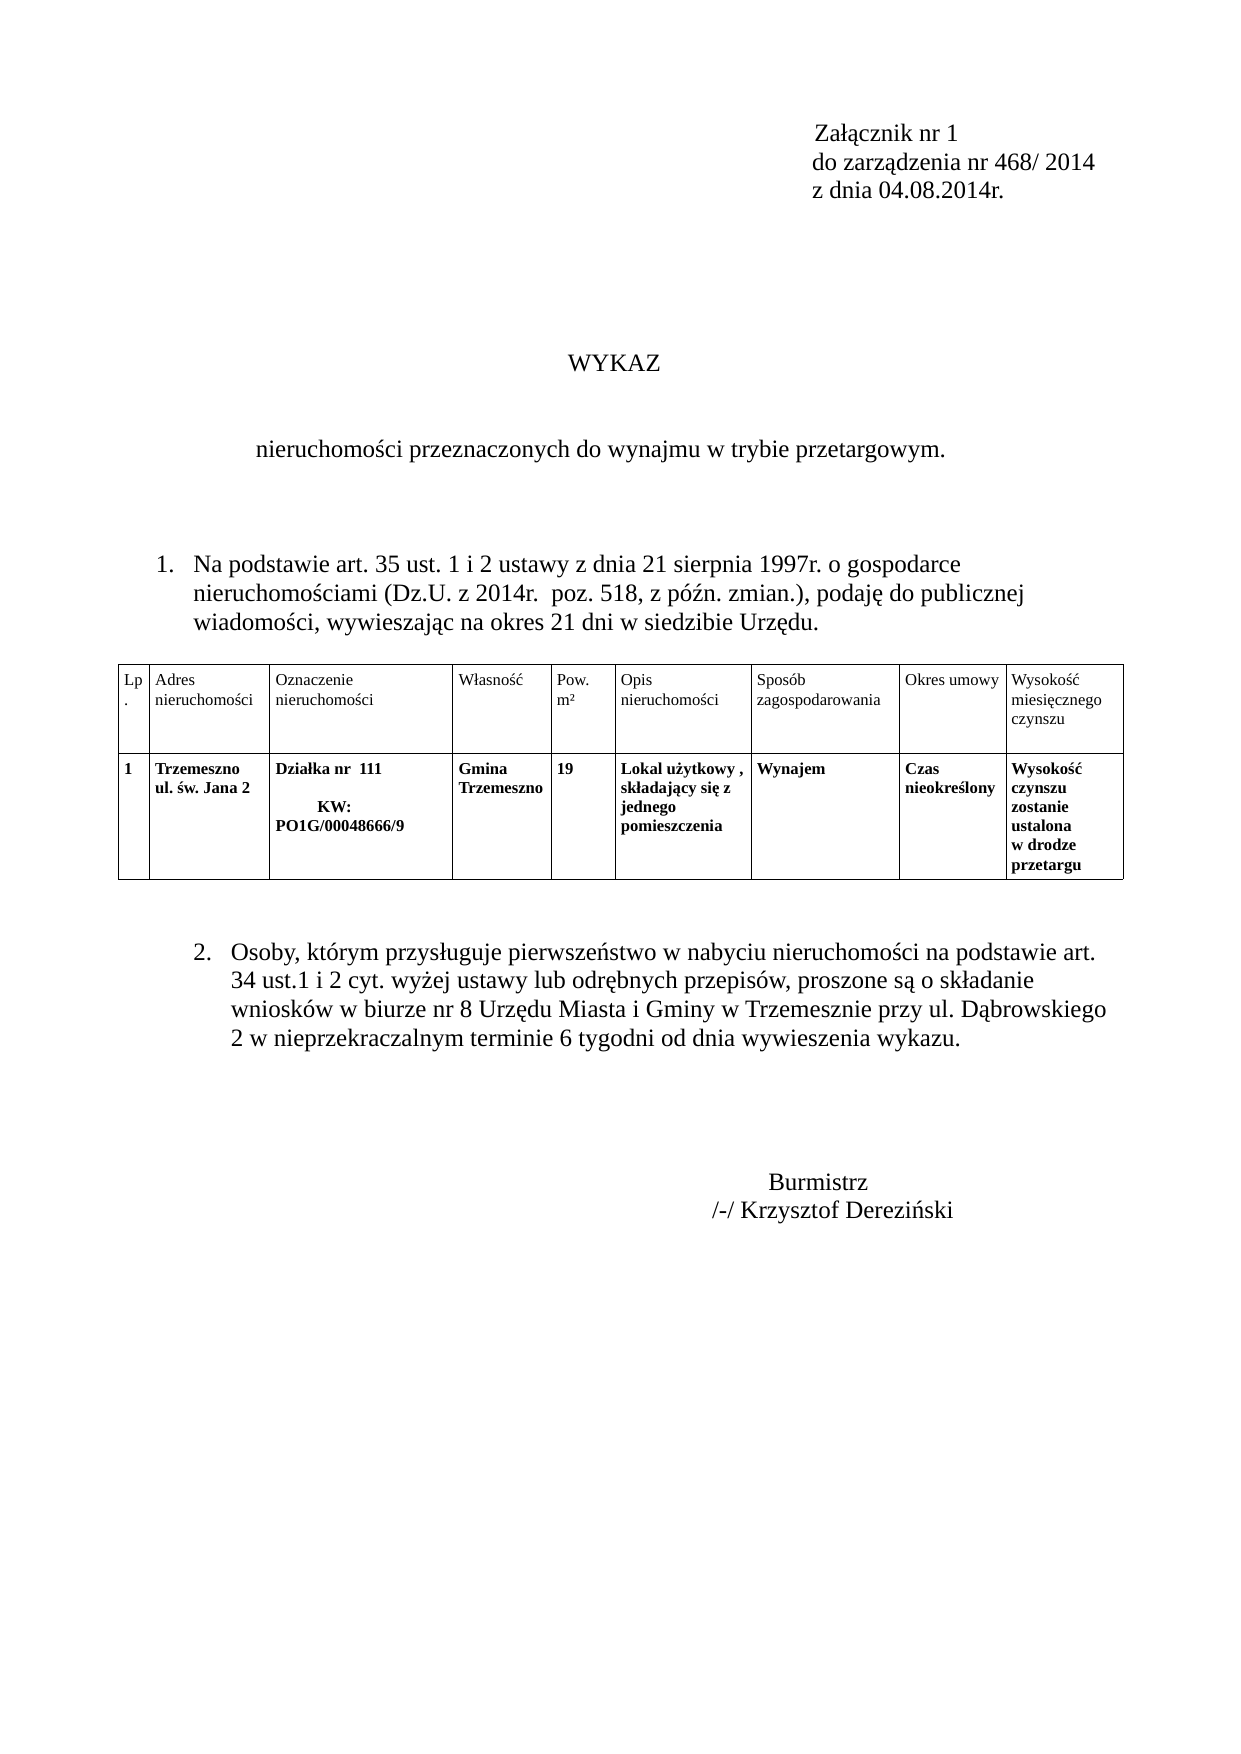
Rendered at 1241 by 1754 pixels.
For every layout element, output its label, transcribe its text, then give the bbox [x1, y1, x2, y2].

text /-/ Krzysztof Dereziński [118, 1196, 1122, 1224]
table_cell Działka nr 111 KW: PO1G/00048666/9 [270, 754, 452, 879]
list Na podstawie art. 35 ust. 1 i 2 ustawy z dnia 21 sierpnia 1997r. o gospodarce nieruchomościami (Dz.U. z 2014r. poz. 518, z późn. zmian.), podaję do publicznej wiadomości, wywieszając na okres 21 dni w siedzibie Urzędu. [156, 549, 1122, 636]
table_header Adres nieruchomości [150, 665, 269, 753]
text Załącznik nr 1 [118, 118, 1122, 147]
text z dnia 04.08.2014r. [118, 176, 1122, 204]
table_header Własność [453, 665, 551, 753]
text WYKAZ [118, 348, 1122, 377]
table_cell Gmina Trzemeszno [453, 754, 551, 879]
text Burmistrz [118, 1167, 1122, 1196]
table_cell Trzemeszno ul. św. Jana 2 [150, 754, 269, 879]
table_cell Czas nieokreślony [900, 754, 1006, 879]
table_header Sposób zagospodarowania [752, 665, 899, 753]
table_header Oznaczenie nieruchomości [270, 665, 452, 753]
list Osoby, którym przysługuje pierwszeństwo w nabyciu nieruchomości na podstawie art. 34 ust.1 i 2 cyt. wyżej ustawy lub odrębnych przepisów, proszone są o składanie wniosków w biurze nr 8 Urzędu Miasta i Gminy w Trzemesznie przy ul. Dąbrowskiego 2 w nieprzekraczalnym terminie 6 tygodni od dnia wywieszenia wykazu. [193, 937, 1122, 1052]
table_cell Wysokość czynszu zostanie ustalona w drodze przetargu [1007, 754, 1123, 879]
table_header Wysokość miesięcznego czynszu [1007, 665, 1123, 753]
table_cell Wynajem [752, 754, 899, 879]
table_header Pow. m² [552, 665, 615, 753]
text nieruchomości przeznaczonych do wynajmu w trybie przetargowym. [118, 434, 1122, 463]
table_header Opis nieruchomości [616, 665, 751, 753]
table_cell Lokal użytkowy , składający się z jednego pomieszczenia [616, 754, 751, 879]
table_cell 1 [119, 754, 149, 879]
table_cell 19 [552, 754, 615, 879]
text do zarządzenia nr 468/ 2014 [118, 147, 1122, 176]
table_header Okres umowy [900, 665, 1006, 753]
table_header Lp. [119, 665, 149, 753]
